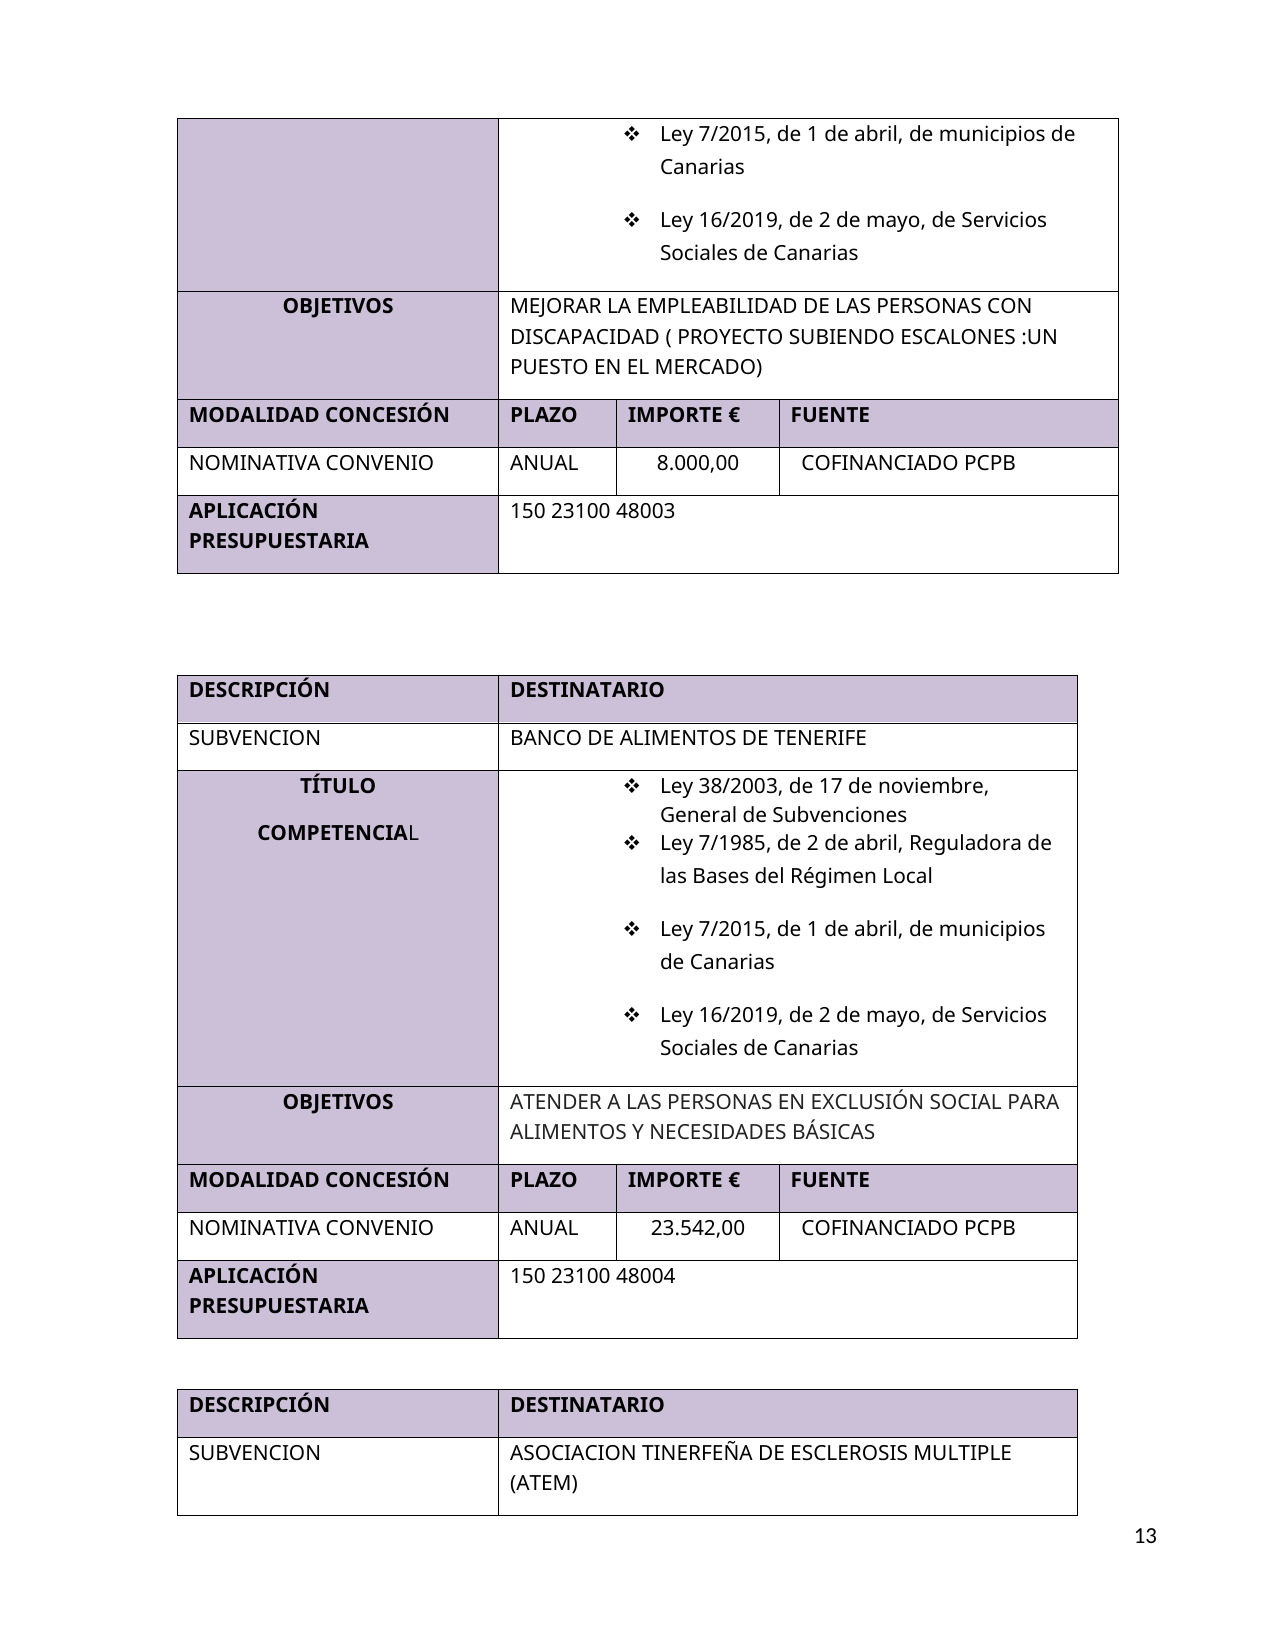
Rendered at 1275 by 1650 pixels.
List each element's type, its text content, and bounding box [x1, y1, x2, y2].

table_cell IMPORTE € [617, 1165, 779, 1212]
table_header DESTINATARIO [499, 676, 1077, 722]
table_cell PLAZO [499, 1165, 616, 1212]
table_cell OBJETIVOS [178, 1087, 498, 1164]
table_cell 23.542,00 [617, 1213, 779, 1260]
table_cell BANCO DE ALIMENTOS DE TENERIFE [499, 724, 1077, 770]
table_header DESCRIPCIÓN [178, 1390, 498, 1437]
table_cell TÍTULO COMPETENCIAL [178, 771, 498, 1086]
table_cell MODALIDAD CONCESIÓN [178, 400, 498, 447]
table_cell ATENDER A LAS PERSONAS EN EXCLUSIÓN SOCIAL PARA ALIMENTOS Y NECESIDADES BÁSICAS [499, 1087, 1077, 1164]
table_cell COFINANCIADO PCPB [780, 1213, 1077, 1260]
table_cell PLAZO [499, 400, 616, 447]
table_cell ASOCIACION TINERFEÑA DE ESCLEROSIS MULTIPLE (ATEM) [499, 1438, 1077, 1515]
table_cell APLICACIÓN PRESUPUESTARIA [178, 496, 498, 573]
table_cell FUENTE [780, 1165, 1077, 1212]
table_header DESTINATARIO [499, 1390, 1077, 1437]
table_cell Ley 38/2003, de 17 de noviembre, General de Subvenciones Ley 7/1985, de 2 de abril, Reguladora de las Bases del Régimen Local Ley 7/2015, de 1 de abril, de municipios de Canarias Ley 16/2019, de 2 de mayo, de Servicios Sociales de Canarias [499, 771, 1077, 1086]
table_cell [178, 119, 498, 291]
table_cell NOMINATIVA CONVENIO [178, 448, 498, 495]
table_cell Ley 38/2003, de 17 de noviembre, General de Subvenciones Ley 7/1985, de 2 de abril, Reguladora de las Bases del Régimen Local Ley 7/2015, de 1 de abril, de municipios de Canarias Ley 16/2019, de 2 de mayo, de Servicios Sociales de Canarias [499, 119, 1118, 291]
table_cell FUENTE [780, 400, 1118, 447]
table_cell ANUAL [499, 448, 616, 495]
table_cell 8.000,00 [617, 448, 779, 495]
table_cell OBJETIVOS [178, 292, 498, 399]
table_cell COFINANCIADO PCPB [780, 448, 1118, 495]
table_cell MEJORAR LA EMPLEABILIDAD DE LAS PERSONAS CON DISCAPACIDAD ( PROYECTO SUBIENDO ESCALONES :UN PUESTO EN EL MERCADO) [499, 292, 1118, 399]
table_cell NOMINATIVA CONVENIO [178, 1213, 498, 1260]
table_cell MODALIDAD CONCESIÓN [178, 1165, 498, 1212]
table_header DESCRIPCIÓN [178, 676, 498, 722]
table_cell 150 23100 48004 [499, 1261, 1077, 1338]
table_cell SUBVENCION [178, 1438, 498, 1515]
table_cell SUBVENCION [178, 724, 498, 770]
table_cell IMPORTE € [617, 400, 779, 447]
table_cell ANUAL [499, 1213, 616, 1260]
table_cell 150 23100 48003 [499, 496, 1118, 573]
table_cell APLICACIÓN PRESUPUESTARIA [178, 1261, 498, 1338]
